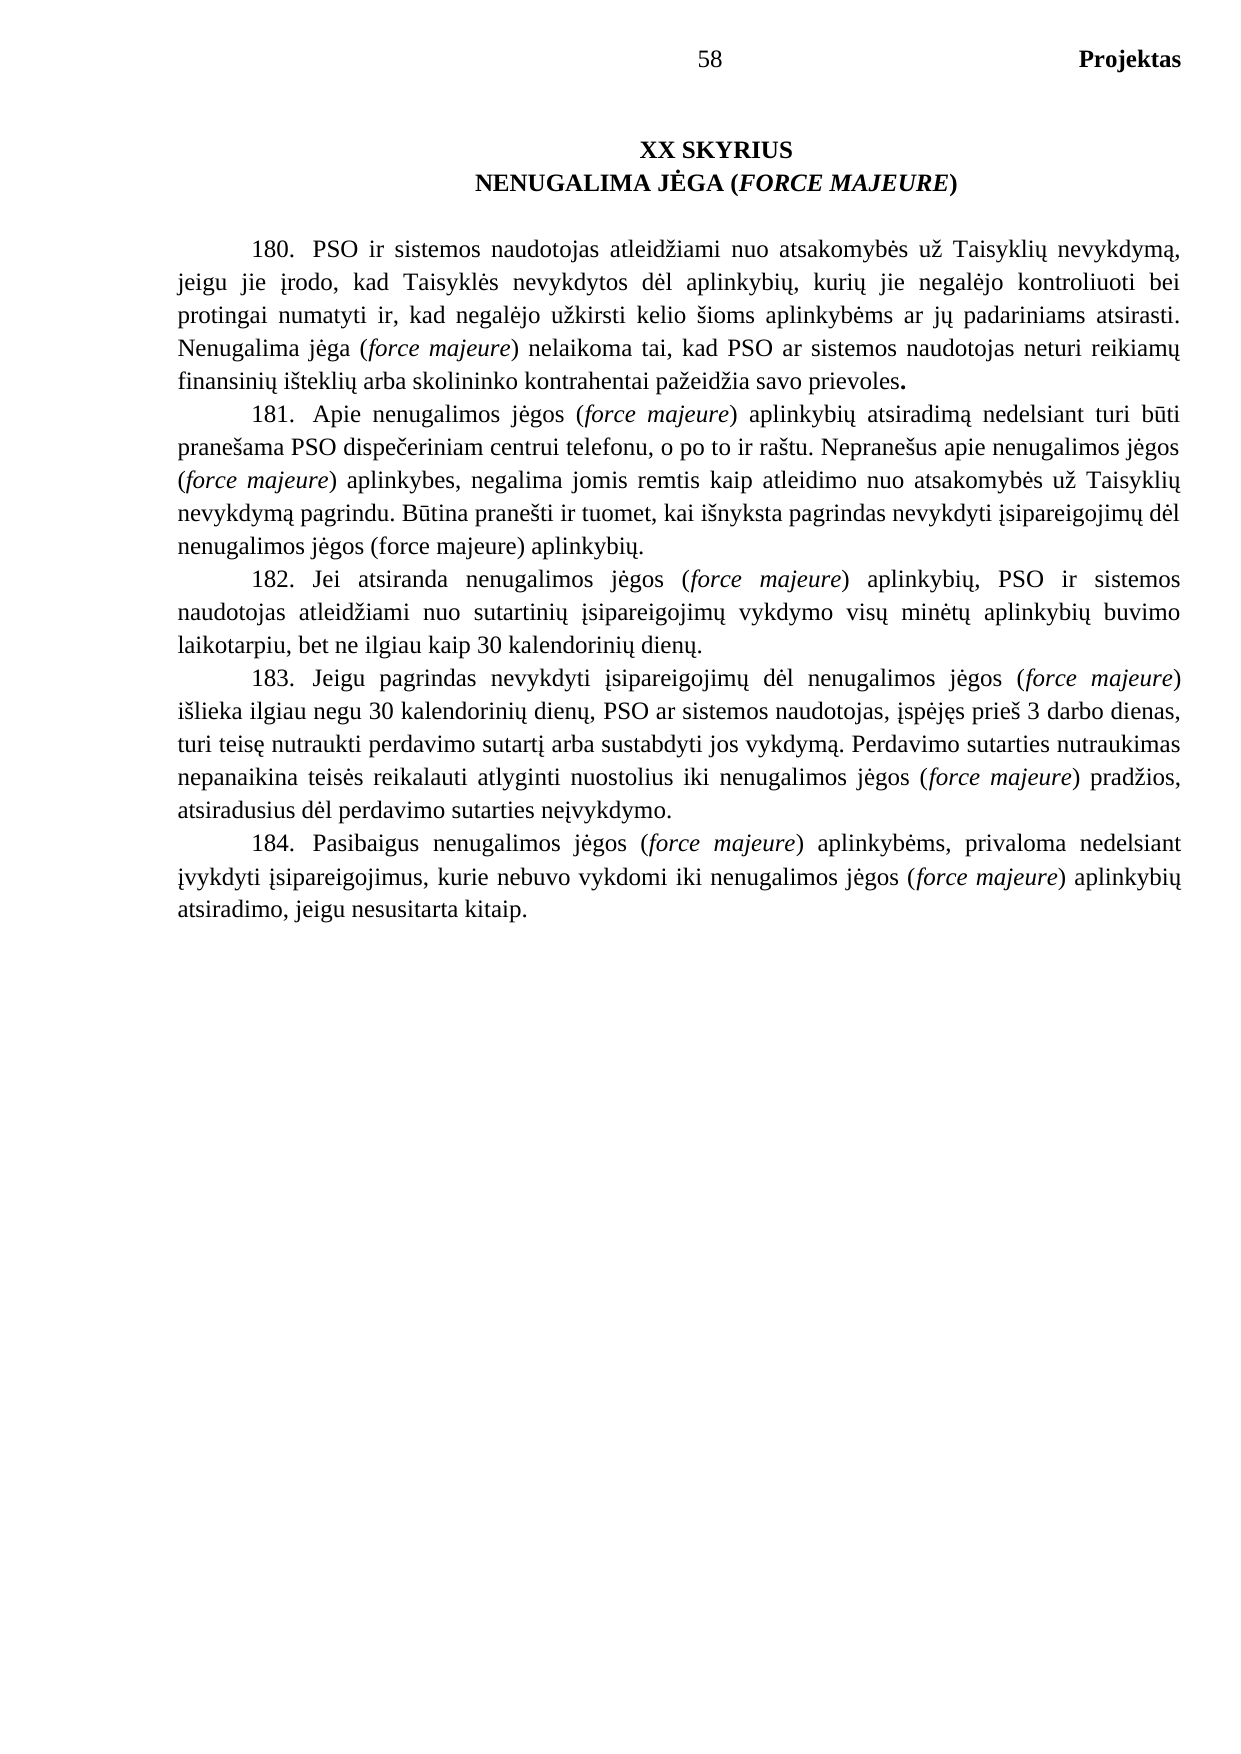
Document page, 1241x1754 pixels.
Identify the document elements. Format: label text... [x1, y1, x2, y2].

text 180. PSO ir sistemos naudotojas atleidžiami nuo atsakomybės už Taisyklių nevykdymą, jeigu jie įrodo, kad Taisyklės nevykdytos dėl aplinkybių, kurių jie negalėjo kontroliuoti bei protingai numatyti ir, kad negalėjo užkirsti kelio šioms aplinkybėms ar jų padariniams atsirasti. Nenugalima jėga (force majeure) nelaikoma tai, kad PSO ar sistemos naudotojas neturi reikiamų finansinių išteklių arba skolininko kontrahentai pažeidžia savo prievoles. [177, 234, 1181, 395]
text 181. Apie nenugalimos jėgos (force majeure) aplinkybių atsiradimą nedelsiant turi būti pranešama PSO dispečeriniam centrui telefonu, o po to ir raštu. Nepranešus apie nenugalimos jėgos (force majeure) aplinkybes, negalima jomis remtis kaip atleidimo nuo atsakomybės už Taisyklių nevykdymą pagrindu. Būtina pranešti ir tuomet, kai išnyksta pagrindas nevykdyti įsipareigojimų dėl nenugalimos jėgos (force majeure) aplinkybių. [177, 399, 1181, 560]
text NENUGALIMA JĖGA (FORCE MAJEURE) [177, 168, 1181, 197]
text XX SKYRIUS [177, 135, 1181, 164]
text 182. Jei atsiranda nenugalimos jėgos (force majeure) aplinkybių, PSO ir sistemos naudotojas atleidžiami nuo sutartinių įsipareigojimų vykdymo visų minėtų aplinkybių buvimo laikotarpiu, bet ne ilgiau kaip 30 kalendorinių dienų. [177, 564, 1181, 659]
text 184. Pasibaigus nenugalimos jėgos (force majeure) aplinkybėms, privaloma nedelsiant įvykdyti įsipareigojimus, kurie nebuvo vykdomi iki nenugalimos jėgos (force majeure) aplinkybių atsiradimo, jeigu nesusitarta kitaip. [177, 828, 1181, 923]
text 183. Jeigu pagrindas nevykdyti įsipareigojimų dėl nenugalimos jėgos (force majeure) išlieka ilgiau negu 30 kalendorinių dienų, PSO ar sistemos naudotojas, įspėjęs prieš 3 darbo dienas, turi teisę nutraukti perdavimo sutartį arba sustabdyti jos vykdymą. Perdavimo sutarties nutraukimas nepanaikina teisės reikalauti atlyginti nuostolius iki nenugalimos jėgos (force majeure) pradžios, atsiradusius dėl perdavimo sutarties neįvykdymo. [177, 663, 1181, 824]
